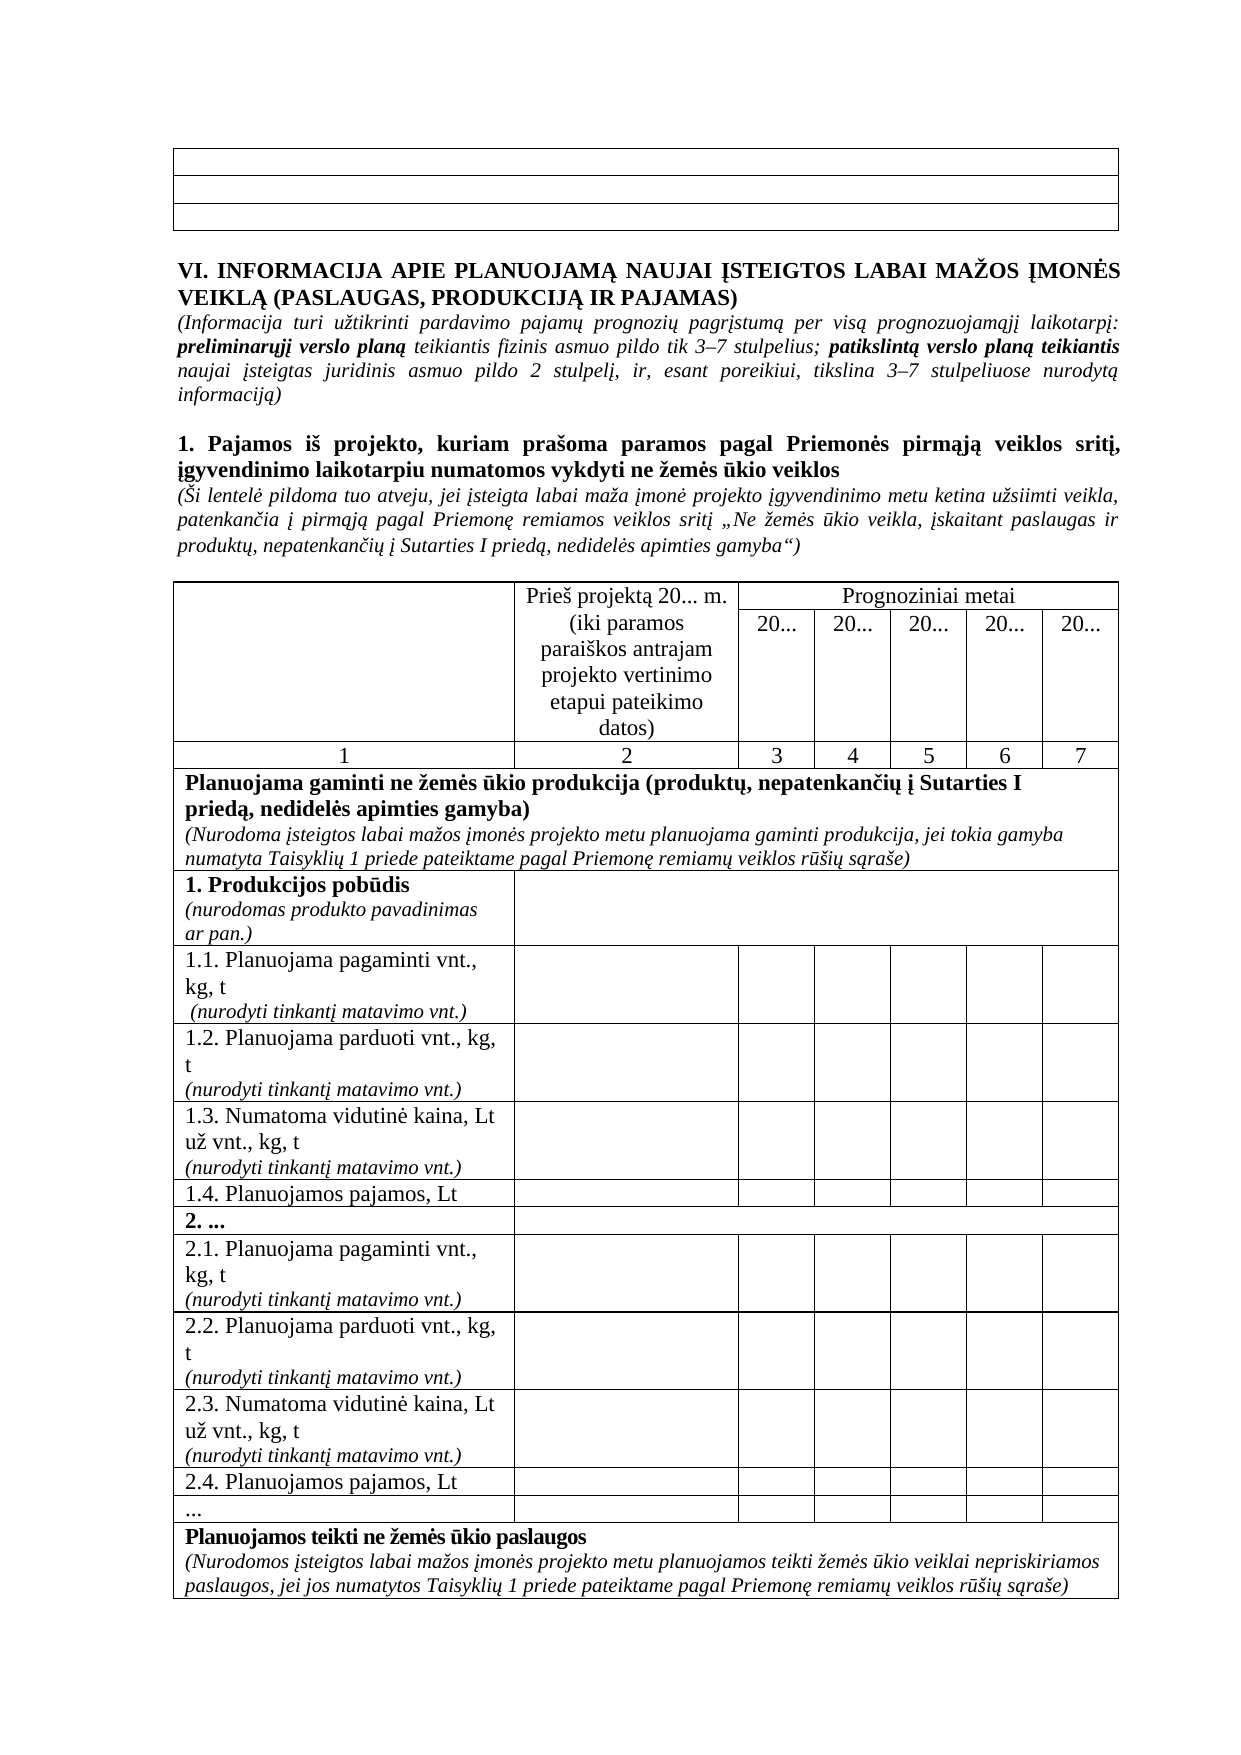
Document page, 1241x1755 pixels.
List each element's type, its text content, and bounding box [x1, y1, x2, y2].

table_cell [891, 1313, 966, 1389]
table_cell Planuojama gaminti ne žemės ūkio produkcija (produktų, nepatenkančių į Sutarties I priedą, nedidelės apimties gamyba) (Nurodoma įsteigtos labai mažos įmonės projekto metu planuojama gaminti produkcija, jei tokia gamyba numatyta Taisyklių 1 priede pateiktame pagal Priemonę remiamų veiklos rūšių sąraše) [174, 769, 1118, 870]
table_header Prognoziniai metai [739, 583, 1118, 609]
table_cell [815, 1390, 890, 1467]
table_cell [815, 1468, 890, 1494]
table_cell [515, 1207, 1118, 1234]
table_cell [967, 1024, 1042, 1101]
table_header [174, 583, 514, 741]
table_cell [515, 1313, 738, 1389]
table_cell 3 [739, 742, 814, 768]
table_cell 20... [891, 610, 966, 741]
table_cell [739, 946, 814, 1023]
table_cell 2.2. Planuojama parduoti vnt., kg, t (nurodyti tinkantį matavimo vnt.) [174, 1313, 514, 1389]
table_cell 20... [739, 610, 814, 741]
table_cell [967, 1102, 1042, 1179]
table_cell [739, 1468, 814, 1494]
table_cell [967, 946, 1042, 1023]
table_cell [815, 1180, 890, 1206]
table_cell [515, 1180, 738, 1206]
table_cell [891, 1496, 966, 1522]
table_cell [739, 1235, 814, 1311]
table_cell 20... [1043, 610, 1118, 741]
table_cell [891, 1235, 966, 1311]
table_cell [1043, 1496, 1118, 1522]
table_cell [891, 1180, 966, 1206]
table_cell [1043, 1180, 1118, 1206]
table_cell [1043, 1313, 1118, 1389]
table_cell [1043, 1102, 1118, 1179]
table_cell [1043, 946, 1118, 1023]
table_header Prieš projektą 20... m. (iki paramos paraiškos antrajam projekto vertinimo etapui pateikimo datos) [515, 583, 738, 741]
table_cell [967, 1468, 1042, 1494]
table_cell [739, 1024, 814, 1101]
table_cell [891, 1468, 966, 1494]
text (Ši lentelė pildoma tuo atveju, jei įsteigta labai maža įmonė projekto įgyvendinimo metu ketina užsiimti veikla, patenkančia į pirmąją pagal Priemonę remiamos veiklos sritį „Ne žemės ūkio veikla, įskaitant paslaugas ir produktų, nepatenkančių į Sutarties I priedą, nedidelės apimties gamyba“) [177, 483, 1122, 557]
table_cell 6 [967, 742, 1042, 768]
table_cell [174, 204, 1118, 230]
table_cell [739, 1102, 814, 1179]
table_cell [515, 1024, 738, 1101]
table_cell [891, 946, 966, 1023]
table_cell [1043, 1235, 1118, 1311]
table_cell [815, 1102, 890, 1179]
table_cell 2.1. Planuojama pagaminti vnt., kg, t (nurodyti tinkantį matavimo vnt.) [174, 1235, 514, 1311]
table_cell [739, 1496, 814, 1522]
table_cell [967, 1496, 1042, 1522]
table_cell 1 [174, 742, 514, 768]
table_cell [967, 1235, 1042, 1311]
table_cell ... [174, 1496, 514, 1522]
table_cell [967, 1390, 1042, 1467]
table_cell 4 [815, 742, 890, 768]
table_cell [515, 946, 738, 1023]
table_cell [515, 1235, 738, 1311]
table_cell 5 [891, 742, 966, 768]
table_cell [515, 1468, 738, 1494]
table_cell [891, 1024, 966, 1101]
table_cell [739, 1313, 814, 1389]
table_cell [891, 1102, 966, 1179]
table_cell [1043, 1024, 1118, 1101]
text VI. INFORMACIJA APIE PLANUOJAMĄ NAUJAI ĮSTEIGTOS LABAI MAŽOS ĮMONĖS VEIKLĄ (PASLAUGAS, PRODUKCIJĄ IR PAJAMAS) [177, 257, 1122, 310]
text 1. Pajamos iš projekto, kuriam prašoma paramos pagal Priemonės pirmąją veiklos sritį, įgyvendinimo laikotarpiu numatomos vykdyti ne žemės ūkio veiklos [177, 430, 1122, 483]
table_cell [967, 1180, 1042, 1206]
table_cell [891, 1390, 966, 1467]
table_cell 20... [967, 610, 1042, 741]
table_cell Planuojamos teikti ne žemės ūkio paslaugos (Nurodomos įsteigtos labai mažos įmonės projekto metu planuojamos teikti žemės ūkio veiklai nepriskiriamos paslaugos, jei jos numatytos Taisyklių 1 priede pateiktame pagal Priemonę remiamų veiklos rūšių sąraše) [174, 1523, 1118, 1597]
table_cell 2.3. Numatoma vidutinė kaina, Lt už vnt., kg, t (nurodyti tinkantį matavimo vnt.) [174, 1390, 514, 1467]
table_cell [967, 1313, 1042, 1389]
table_cell 1.4. Planuojamos pajamos, Lt [174, 1180, 514, 1206]
table_cell 1.3. Numatoma vidutinė kaina, Lt už vnt., kg, t (nurodyti tinkantį matavimo vnt.) [174, 1102, 514, 1179]
table_cell 2. ... [174, 1207, 514, 1234]
table_cell [815, 1496, 890, 1522]
table_cell [815, 1024, 890, 1101]
table_cell [815, 1313, 890, 1389]
table_cell [515, 1102, 738, 1179]
table_cell [515, 871, 1118, 945]
table_cell [815, 1235, 890, 1311]
table_cell 7 [1043, 742, 1118, 768]
table_cell [739, 1390, 814, 1467]
text (Informacija turi užtikrinti pardavimo pajamų prognozių pagrįstumą per visą prognozuojamąjį laikotarpį: preliminarųjį verslo planą teikiantis fizinis asmuo pildo tik 3–7 stulpelius; patikslintą verslo planą teikiantis naujai įsteigtas juridinis asmuo pildo 2 stulpelį, ir, esant poreikiui, tikslina 3–7 stulpeliuose nurodytą informaciją) [177, 310, 1122, 406]
table_cell 2.4. Planuojamos pajamos, Lt [174, 1468, 514, 1494]
table_cell [515, 1390, 738, 1467]
table_cell [1043, 1468, 1118, 1494]
table_cell [515, 1496, 738, 1522]
table_cell [815, 946, 890, 1023]
table_cell [739, 1180, 814, 1206]
table_cell [1043, 1390, 1118, 1467]
table_cell [174, 149, 1118, 175]
table_cell 1.2. Planuojama parduoti vnt., kg, t (nurodyti tinkantį matavimo vnt.) [174, 1024, 514, 1101]
table_cell 2 [515, 742, 738, 768]
table_cell 1.1. Planuojama pagaminti vnt., kg, t (nurodyti tinkantį matavimo vnt.) [174, 946, 514, 1023]
table_cell 20... [815, 610, 890, 741]
table_cell 1. Produkcijos pobūdis (nurodomas produkto pavadinimas ar pan.) [174, 871, 514, 945]
table_cell [174, 176, 1118, 202]
